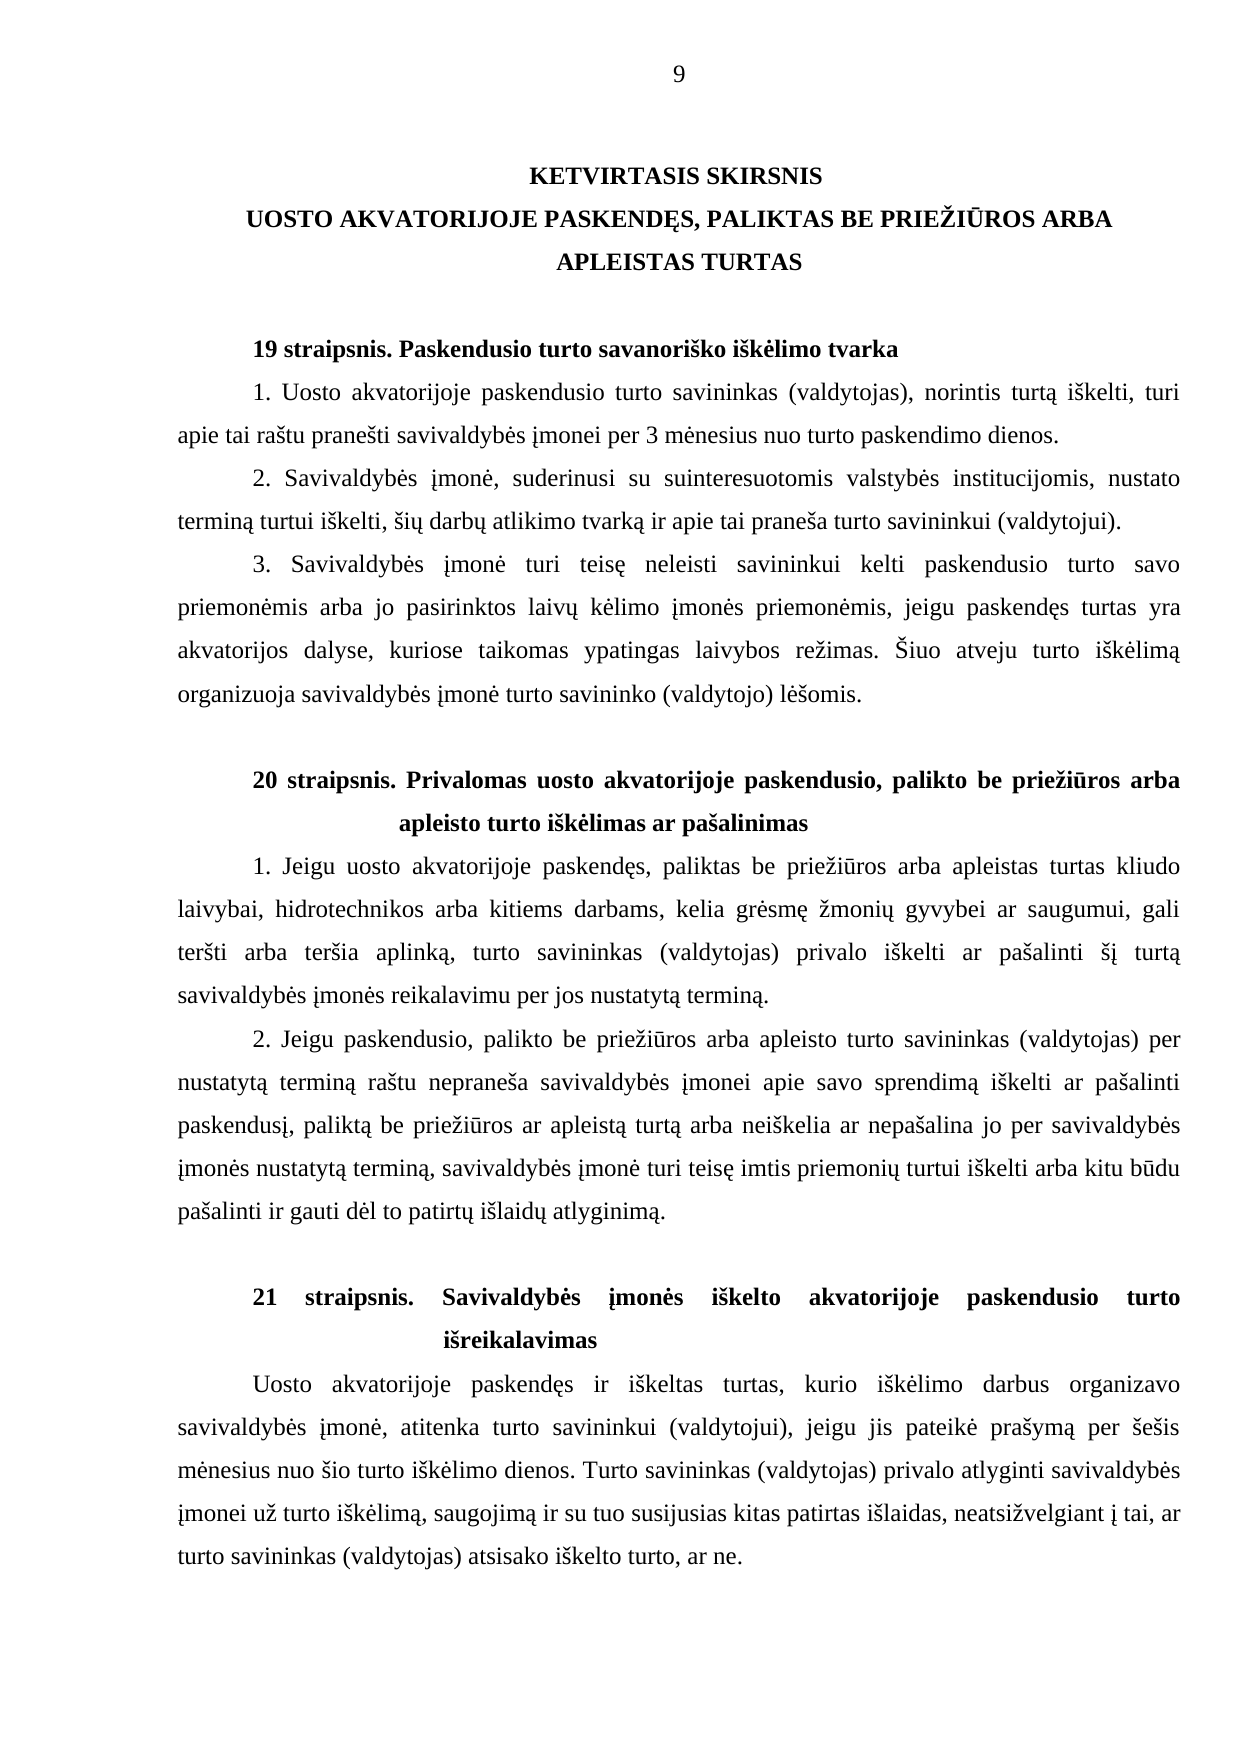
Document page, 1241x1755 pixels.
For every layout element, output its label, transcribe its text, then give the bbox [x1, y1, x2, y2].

text 1. Jeigu uosto akvatorijoje paskendęs, paliktas be priežiūros arba apleistas turtas kliudo laivybai, hidrotechnikos arba kitiems darbams, kelia grėsmę žmonių gyvybei ar saugumui, gali teršti arba teršia aplinką, turto savininkas (valdytojas) privalo iškelti ar pašalinti šį turtą savivaldybės įmonės reikalavimu per jos nustatytą terminą. [177, 851, 1181, 1009]
text 2. Jeigu paskendusio, palikto be priežiūros arba apleisto turto savininkas (valdytojas) per nustatytą terminą raštu nepraneša savivaldybės įmonei apie savo sprendimą iškelti ar pašalinti paskendusį, paliktą be priežiūros ar apleistą turtą arba neiškelia ar nepašalina jo per savivaldybės įmonės nustatytą terminą, savivaldybės įmonė turi teisę imtis priemonių turtui iškelti arba kitu būdu pašalinti ir gauti dėl to patirtų išlaidų atlyginimą. [177, 1024, 1181, 1225]
text 2. Savivaldybės įmonė, suderinusi su suinteresuotomis valstybės institucijomis, nustato terminą turtui iškelti, šių darbų atlikimo tvarką ir apie tai praneša turto savininkui (valdytojui). [177, 463, 1181, 535]
text 1. Uosto akvatorijoje paskendusio turto savininkas (valdytojas), norintis turtą iškelti, turi apie tai raštu pranešti savivaldybės įmonei per 3 mėnesius nuo turto paskendimo dienos. [177, 377, 1181, 449]
text 20 straipsnis. Privalomas uosto akvatorijoje paskendusio, palikto be priežiūros arba apleisto turto iškėlimas ar pašalinimas [252, 765, 1181, 837]
text UOSTO AKVATORIJOJE PASKENDĘS, PALIKTAS BE PRIEŽIŪROS ARBA APLEISTAS TURTAS [177, 204, 1181, 276]
text KETVIRTASIS SKIRSNIS [177, 161, 1181, 190]
text 3. Savivaldybės įmonė turi teisę neleisti savininkui kelti paskendusio turto savo priemonėmis arba jo pasirinktos laivų kėlimo įmonės priemonėmis, jeigu paskendęs turtas yra akvatorijos dalyse, kuriose taikomas ypatingas laivybos režimas. Šiuo atveju turto iškėlimą organizuoja savivaldybės įmonė turto savininko (valdytojo) lėšomis. [177, 549, 1181, 707]
text Uosto akvatorijoje paskendęs ir iškeltas turtas, kurio iškėlimo darbus organizavo savivaldybės įmonė, atitenka turto savininkui (valdytojui), jeigu jis pateikė prašymą per šešis mėnesius nuo šio turto iškėlimo dienos. Turto savininkas (valdytojas) privalo atlyginti savivaldybės įmonei už turto iškėlimą, saugojimą ir su tuo susijusias kitas patirtas išlaidas, neatsižvelgiant į tai, ar turto savininkas (valdytojas) atsisako iškelto turto, ar ne. [177, 1369, 1181, 1570]
text 19 straipsnis. Paskendusio turto savanoriško iškėlimo tvarka [177, 334, 1181, 362]
text 21 straipsnis. Savivaldybės įmonės iškelto akvatorijoje paskendusio turto išreikalavimas [252, 1282, 1181, 1354]
